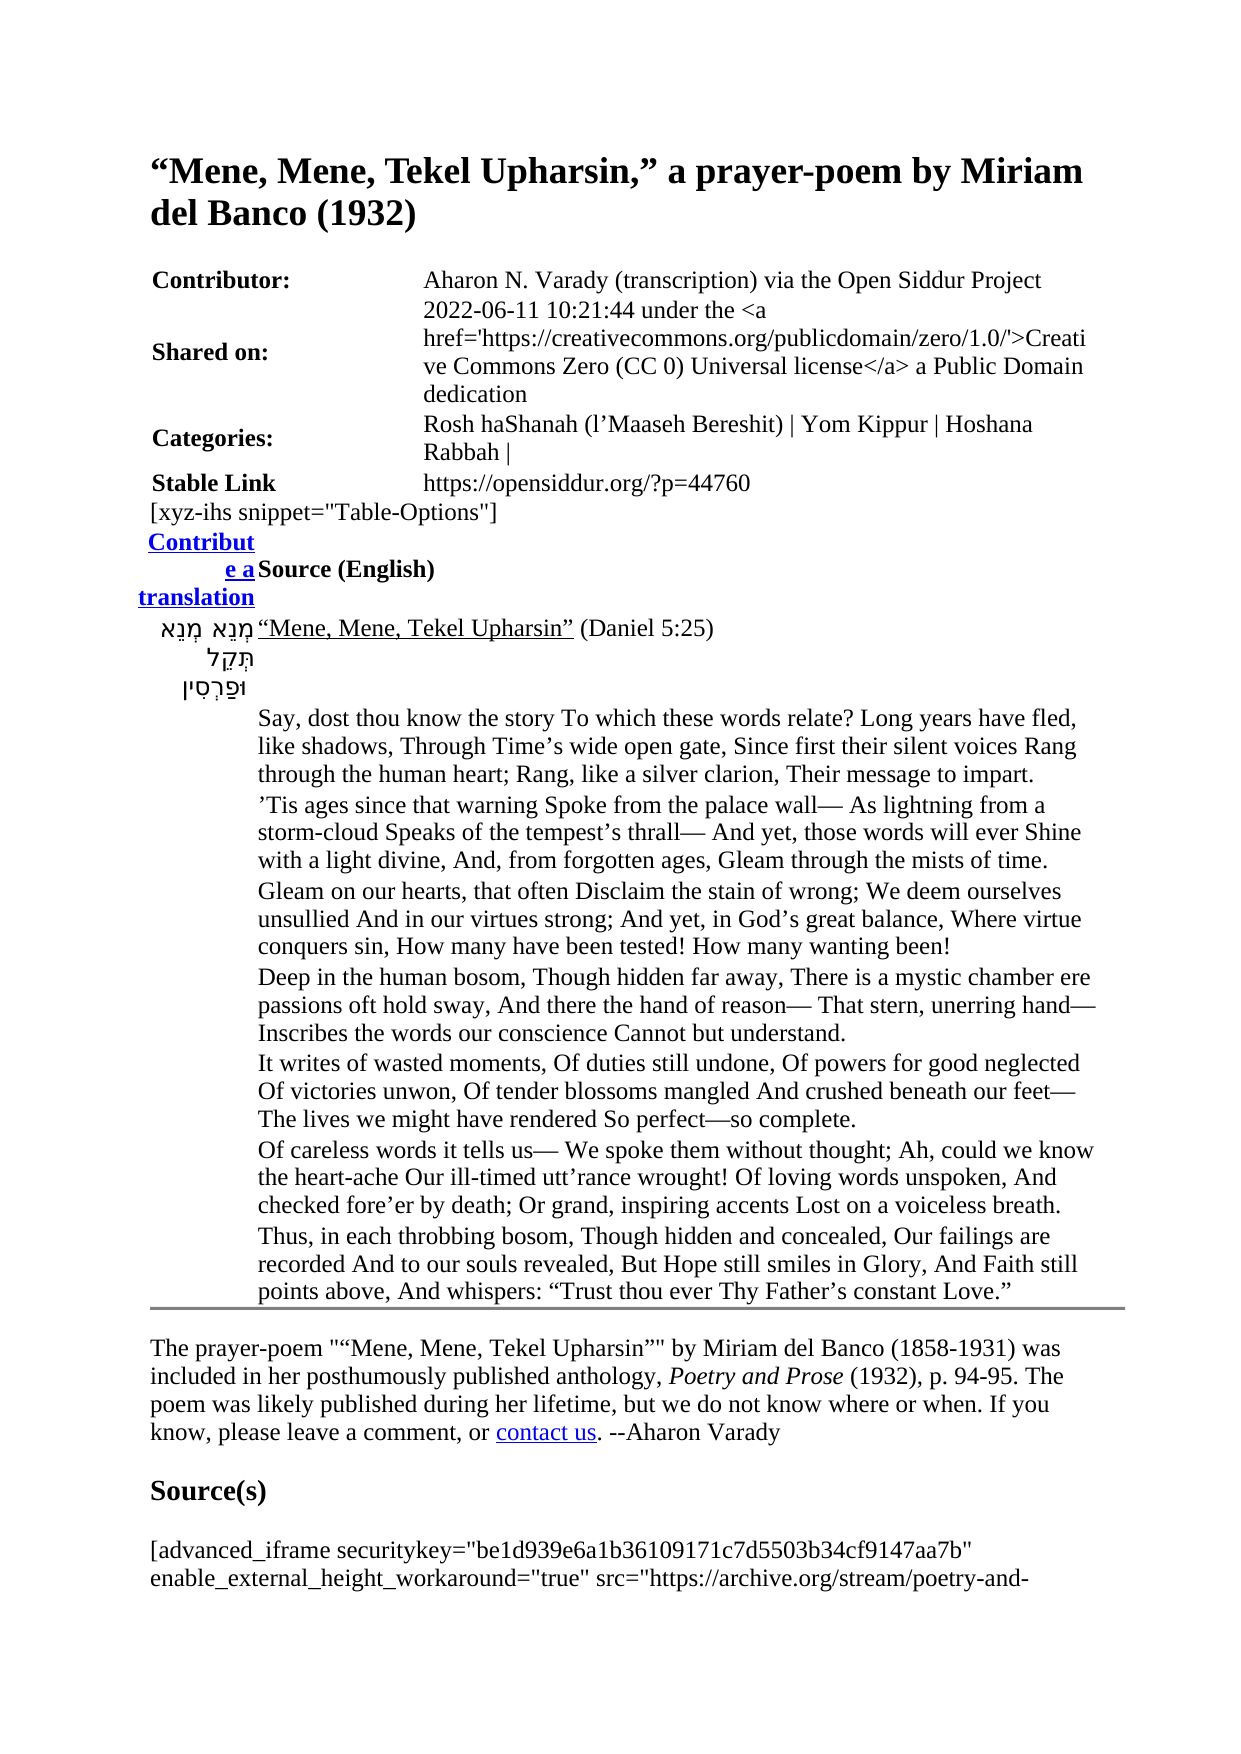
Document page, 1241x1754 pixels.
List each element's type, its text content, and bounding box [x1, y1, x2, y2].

text [xyz-ihs snippet="Table-Options"] [150, 498, 1090, 526]
table_cell [135, 1221, 256, 1307]
table_header Contribute a translation [135, 526, 256, 612]
table_cell [135, 962, 256, 1048]
table_cell It writes of wasted moments, Of duties still undone, Of powers for good neglected Of victories unwon, Of tender blossoms mangled And crushed beneath our feet— The lives we might have rendered So perfect—so complete. [256, 1048, 1105, 1134]
table_cell [135, 703, 256, 789]
text [advanced_iframe securitykey="be1d939e6a1b36109171c7d5503b34cf9147aa7b" enable_external_height_workaround="true" src="https://archive.org/stream/poetry-and- [150, 1536, 1090, 1592]
table_cell Of careless words it tells us— We spoke them without thought; Ah, could we know the heart-ache Our ill-timed utt’rance wrought! Of loving words unspoken, And checked fore’er by death; Or grand, inspiring accents Lost on a voiceless breath. [256, 1134, 1105, 1221]
table_cell Deep in the human bosom, Though hidden far away, There is a mystic chamber ere passions oft hold sway, And there the hand of reason— That stern, unerring hand— Inscribes the words our conscience Cannot but understand. [256, 962, 1105, 1048]
table_cell מְנֵא מְנֵא תְּקֵל וּפַרְסִין [135, 613, 256, 703]
table_cell Rosh haShanah (l’Maaseh Bereshit) | Yom Kippur | Hoshana Rabbah | [421, 409, 1090, 468]
subtitle Source(s) [150, 1474, 1090, 1507]
table_cell Shared on: [150, 295, 421, 409]
table_cell [135, 1048, 256, 1134]
table_cell Say, dost thou know the story To which these words relate? Long years have fled, like shadows, Through Time’s wide open gate, Since first their silent voices Rang through the human heart; Rang, like a silver clarion, Their message to impart. [256, 703, 1105, 789]
table_header Source (English) [256, 526, 1105, 612]
table_header Aharon N. Varady (transcription) via the Open Siddur Project [421, 264, 1090, 295]
table_cell https://opensiddur.org/?p=44760 [421, 468, 1090, 498]
table_cell Categories: [150, 409, 421, 468]
table_cell [135, 1134, 256, 1221]
table_cell [135, 789, 256, 876]
table_cell Thus, in each throbbing bosom, Though hidden and concealed, Our failings are recorded And to our souls revealed, But Hope still smiles in Glory, And Faith still points above, And whispers: “Trust thou ever Thy Father’s constant Love.” [256, 1221, 1105, 1306]
table_cell Gleam on our hearts, that often Disclaim the stain of wrong; We deem ourselves unsullied And in our virtues strong; And yet, in God’s great balance, Where virtue conquers sin, How many have been tested! How many wanting been! [256, 876, 1105, 962]
table_cell ’Tis ages since that warning Spoke from the palace wall— As lightning from a storm-cloud Speaks of the tempest’s thrall— And yet, those words will ever Shine with a light divine, And, from forgotten ages, Gleam through the mists of time. [256, 789, 1105, 876]
table_cell [135, 876, 256, 962]
text The prayer-poem "“Mene, Mene, Tekel Upharsin”" by Miriam del Banco (1858-1931) was included in her posthumously published anthology, Poetry and Prose (1932), p. 94-95. The poem was likely published during her lifetime, but we do not know where or when. If you know, please leave a comment, or contact us. --Aharon Varady [150, 1334, 1090, 1445]
table_header Contributor: [150, 264, 421, 295]
subtitle “Mene, Mene, Tekel Upharsin,” a prayer-poem by Miriam del Banco (1932) [150, 150, 1090, 233]
table_cell 2022-06-11 10:21:44 under the <a href='https://creativecommons.org/publicdomain/zero/1.0/'>Creative Commons Zero (CC 0) Universal license</a> a Public Domain dedication [421, 295, 1090, 409]
table_cell “Mene, Mene, Tekel Upharsin” (Daniel 5:25) [256, 613, 1105, 703]
table_cell Stable Link [150, 468, 421, 498]
